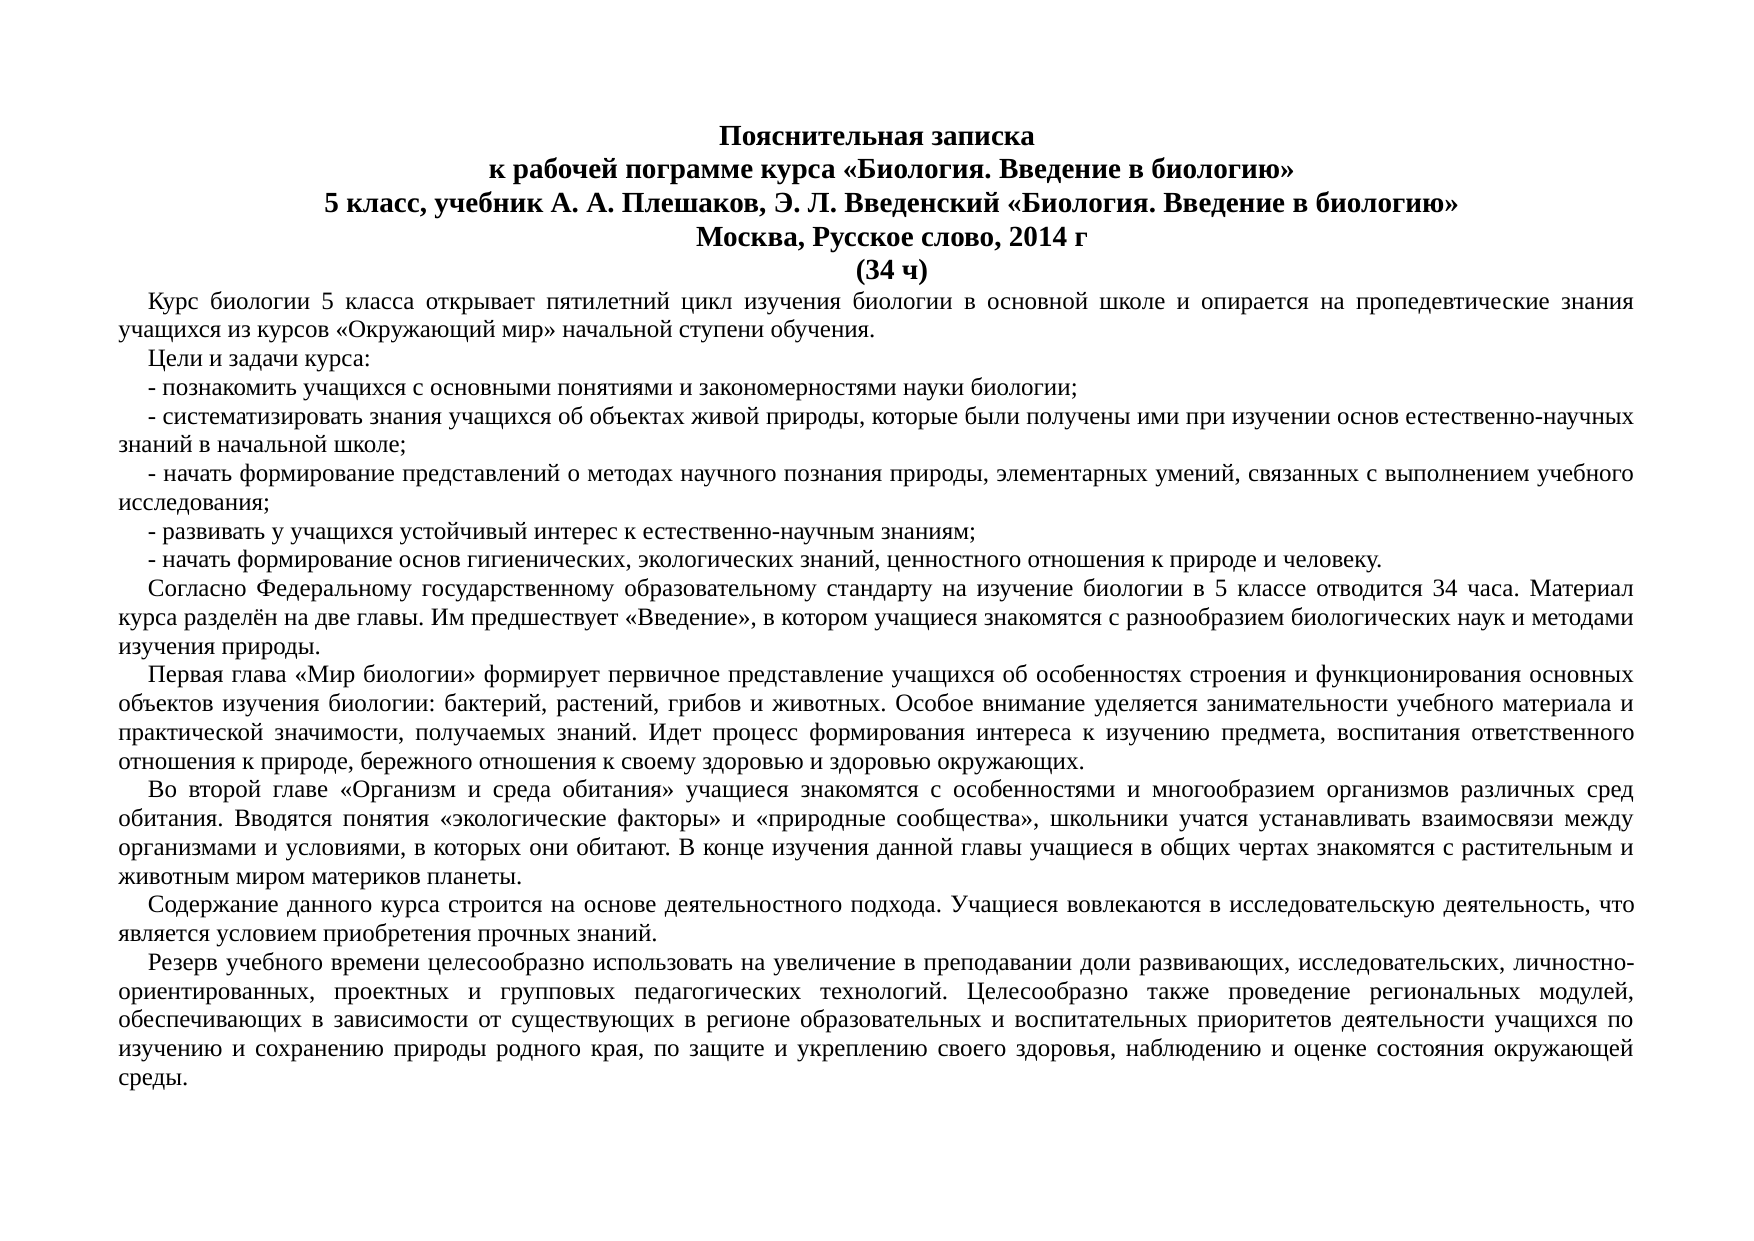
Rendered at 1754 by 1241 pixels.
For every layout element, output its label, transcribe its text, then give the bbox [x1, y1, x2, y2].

text 5 класс, учебник А. А. Плешаков, Э. Л. Введенский «Биология. Введение в биологию» [118, 185, 1636, 219]
text Москва, Русское слово, 2014 г [118, 219, 1636, 252]
text Согласно Федеральному государственному образовательному стандарту на изучение биологии в 5 классе отводится 34 часа. Материал курса разделён на две главы. Им предшествует «Введение», в котором учащиеся знакомятся с разнообразием биологических наук и методами изучения природы. [118, 573, 1636, 659]
text Первая глава «Мир биологии» формирует первичное представление учащихся об особенностях строения и функционирования основных объектов изучения биологии: бактерий, растений, грибов и животных. Особое внимание уделяется занимательности учебного материала и практической значимости, получаемых знаний. Идет процесс формирования интереса к изучению предмета, воспитания ответственного отношения к природе, бережного отношения к своему здоровью и здоровью окружающих. [118, 659, 1636, 774]
text к рабочей пограмме курса «Биология. Введение в биологию» [118, 152, 1636, 185]
text Во второй главе «Организм и среда обитания» учащиеся знакомятся с особенностями и многообразием организмов различных сред обитания. Вводятся понятия «экологические факторы» и «природные сообщества», школьники учатся устанавливать взаимосвязи между организмами и условиями, в которых они обитают. В конце изучения данной главы учащиеся в общих чертах знакомятся с растительным и животным миром материков планеты. [118, 774, 1636, 889]
text (34 ч) [118, 252, 1636, 286]
text Курс биологии 5 класса открывает пятилетний цикл изучения биологии в основной школе и опирается на пропедевтические знания учащихся из курсов «Окружающий мир» начальной ступени обучения. [118, 286, 1636, 343]
text Резерв учебного времени целесообразно использовать на увеличение в преподавании доли развивающих, исследовательских, личностно-ориентированных, проектных и групповых педагогических технологий. Целесообразно также проведение региональных модулей, обеспечивающих в зависимости от существующих в регионе образовательных и воспитательных приоритетов деятельности учащихся по изучению и сохранению природы родного края, по защите и укреплению своего здоровья, наблюдению и оценке состояния окружающей среды. [118, 947, 1636, 1091]
text - систематизировать знания учащихся об объектах живой природы, которые были получены ими при изучении основ естественно-научных знаний в начальной школе; [118, 401, 1636, 458]
text Содержание данного курса строится на основе деятельностного подхода. Учащиеся вовлекаются в исследовательскую деятельность, что является условием приобретения прочных знаний. [118, 889, 1636, 947]
text - начать формирование основ гигиенических, экологических знаний, ценностного отношения к природе и человеку. [118, 544, 1636, 573]
text - познакомить учащихся с основными понятиями и закономерностями науки биологии; [118, 372, 1636, 401]
text - начать формирование представлений о методах научного познания природы, элементарных умений, связанных с выполнением учебного исследования; [118, 458, 1636, 516]
text Пояснительная записка [118, 118, 1636, 152]
text - развивать у учащихся устойчивый интерес к естественно-научным знаниям; [118, 516, 1636, 544]
text Цели и задачи курса: [118, 343, 1636, 372]
